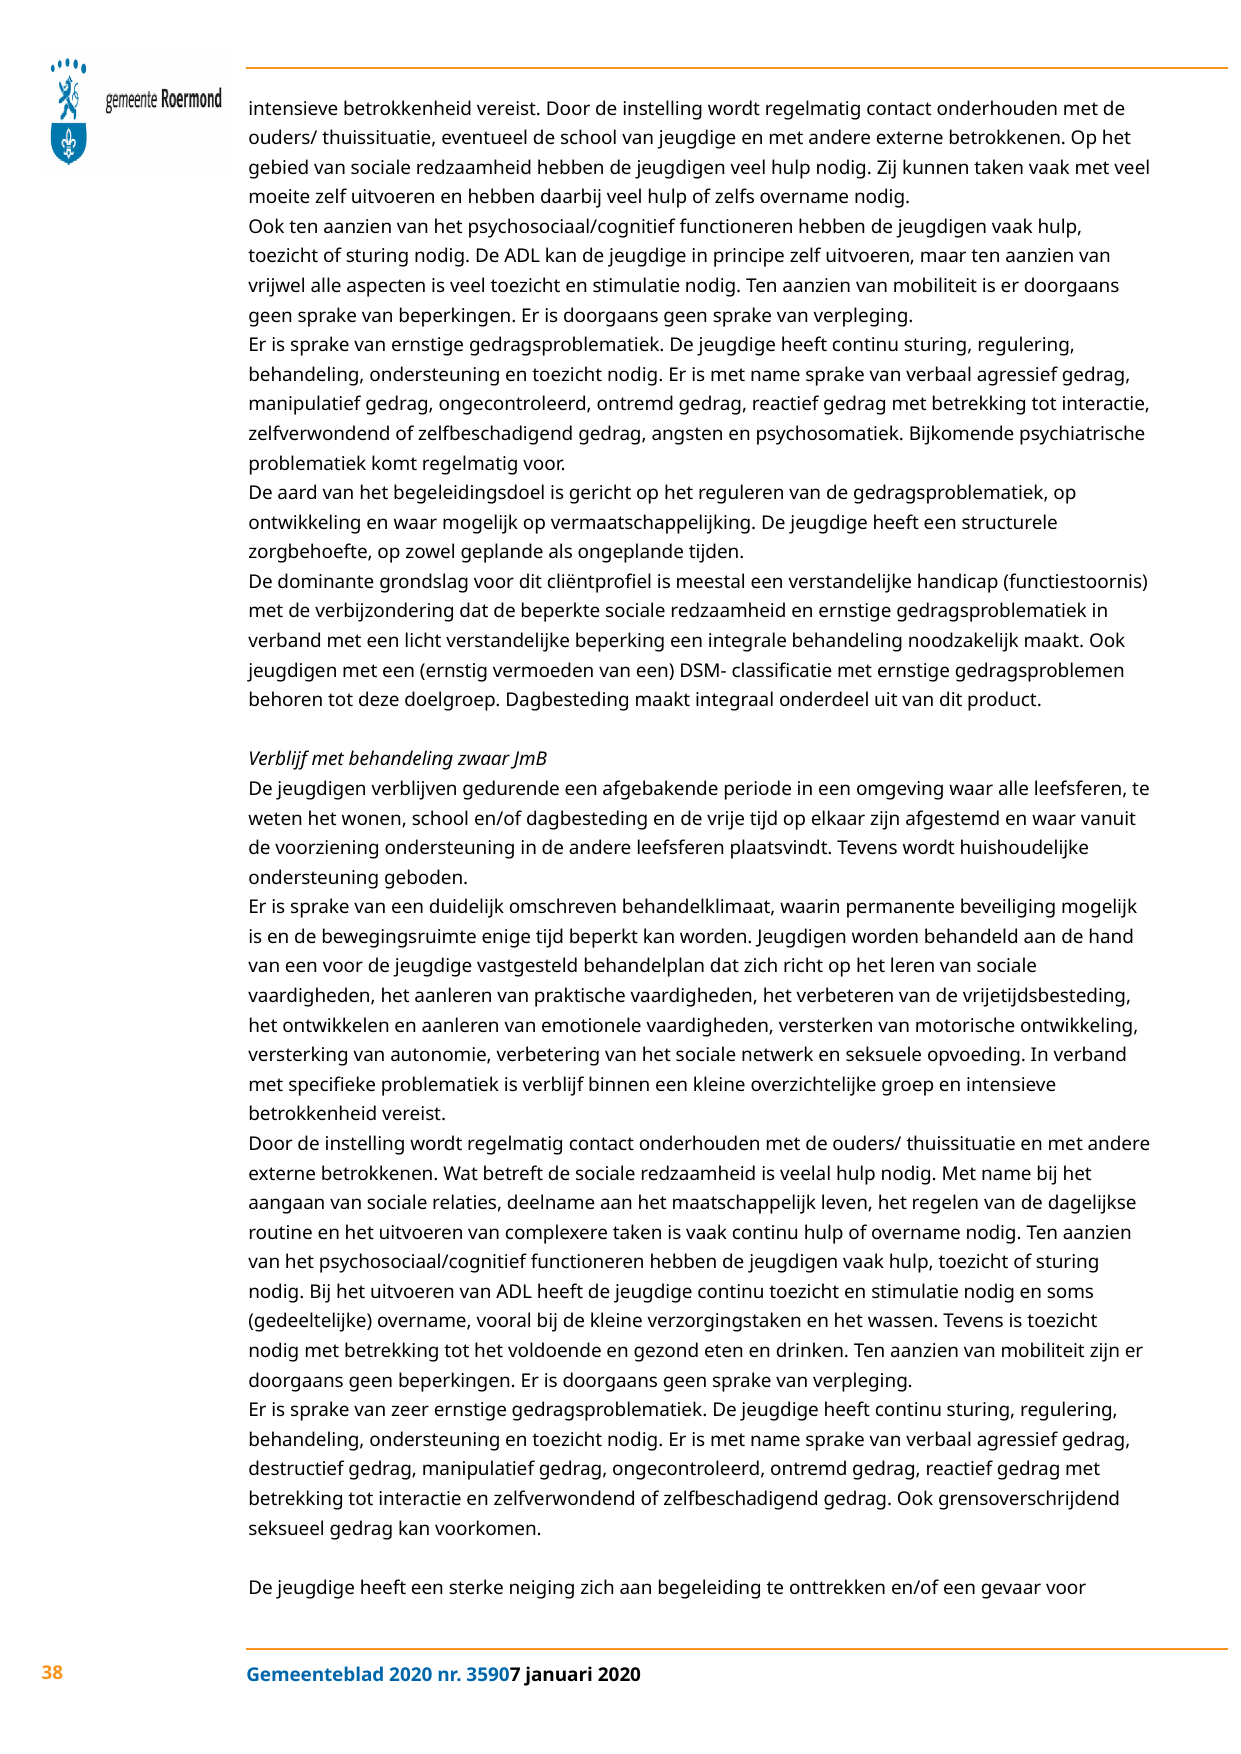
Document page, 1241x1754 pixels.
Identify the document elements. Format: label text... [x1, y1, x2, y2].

text Door de instelling wordt regelmatig contact onderhouden met de ouders/ thuissituatie en met andere externe betrokkenen. Wat betreft de sociale redzaamheid is veelal hulp nodig. Met name bij het aangaan van sociale relaties, deelname aan het maatschappelijk leven, het regelen van de dagelijkse routine en het uitvoeren van complexere taken is vaak continu hulp of overname nodig. Ten aanzien van het psychosociaal/cognitief functioneren hebben de jeugdigen vaak hulp, toezicht of sturing nodig. Bij het uitvoeren van ADL heeft de jeugdige continu toezicht en stimulatie nodig en soms (gedeeltelijke) overname, vooral bij de kleine verzorgingstaken en het wassen. Tevens is toezicht nodig met betrekking tot het voldoende en gezond eten en drinken. Ten aanzien van mobiliteit zijn er doorgaans geen beperkingen. Er is doorgaans geen sprake van verpleging. [248, 1130, 1152, 1393]
text intensieve betrokkenheid vereist. Door de instelling wordt regelmatig contact onderhouden met de ouders/ thuissituatie, eventueel de school van jeugdige en met andere externe betrokkenen. Op het gebied van sociale redzaamheid hebben de jeugdigen veel hulp nodig. Zij kunnen taken vaak met veel moeite zelf uitvoeren en hebben daarbij veel hulp of zelfs overname nodig. [248, 95, 1152, 209]
text Verblijf met behandeling zwaar JmB [248, 746, 1152, 771]
text Er is sprake van zeer ernstige gedragsproblematiek. De jeugdige heeft continu sturing, regulering, behandeling, ondersteuning en toezicht nodig. Er is met name sprake van verbaal agressief gedrag, destructief gedrag, manipulatief gedrag, ongecontroleerd, ontremd gedrag, reactief gedrag met betrekking tot interactie en zelfverwondend of zelfbeschadigend gedrag. Ook grensoverschrijdend seksueel gedrag kan voorkomen. [248, 1396, 1152, 1541]
text De dominante grondslag voor dit cliëntprofiel is meestal een verstandelijke handicap (functiestoornis) met de verbijzondering dat de beperkte sociale redzaamheid en ernstige gedragsproblematiek in verband met een licht verstandelijke beperking een integrale behandeling noodzakelijk maakt. Ook jeugdigen met een (ernstig vermoeden van een) DSM- classificatie met ernstige gedragsproblemen behoren tot deze doelgroep. Dagbesteding maakt integraal onderdeel uit van dit product. [248, 568, 1152, 712]
text Er is sprake van een duidelijk omschreven behandelklimaat, waarin permanente beveiliging mogelijk is en de bewegingsruimte enige tijd beperkt kan worden. Jeugdigen worden behandeld aan de hand van een voor de jeugdige vastgesteld behandelplan dat zich richt op het leren van sociale vaardigheden, het aanleren van praktische vaardigheden, het verbeteren van de vrijetijdsbesteding, het ontwikkelen en aanleren van emotionele vaardigheden, versterken van motorische ontwikkeling, versterking van autonomie, verbetering van het sociale netwerk en seksuele opvoeding. In verband met specifieke problematiek is verblijf binnen een kleine overzichtelijke groep en intensieve betrokkenheid vereist. [248, 893, 1152, 1126]
text Er is sprake van ernstige gedragsproblematiek. De jeugdige heeft continu sturing, regulering, behandeling, ondersteuning en toezicht nodig. Er is met name sprake van verbaal agressief gedrag, manipulatief gedrag, ongecontroleerd, ontremd gedrag, reactief gedrag met betrekking tot interactie, zelfverwondend of zelfbeschadigend gedrag, angsten en psychosomatiek. Bijkomende psychiatrische problematiek komt regelmatig voor. [248, 331, 1152, 476]
picture [41, 47, 231, 172]
text De jeugdige heeft een sterke neiging zich aan begeleiding te onttrekken en/of een gevaar voor [248, 1574, 1152, 1600]
text Ook ten aanzien van het psychosociaal/cognitief functioneren hebben de jeugdigen vaak hulp, toezicht of sturing nodig. De ADL kan de jeugdige in principe zelf uitvoeren, maar ten aanzien van vrijwel alle aspecten is veel toezicht en stimulatie nodig. Ten aanzien van mobiliteit is er doorgaans geen sprake van beperkingen. Er is doorgaans geen sprake van verpleging. [248, 213, 1152, 328]
text De aard van het begeleidingsdoel is gericht op het reguleren van de gedragsproblematiek, op ontwikkeling en waar mogelijk op vermaatschappelijking. De jeugdige heeft een structurele zorgbehoefte, op zowel geplande als ongeplande tijden. [248, 479, 1152, 564]
text De jeugdigen verblijven gedurende een afgebakende periode in een omgeving waar alle leefsferen, te weten het wonen, school en/of dagbesteding en de vrije tijd op elkaar zijn afgestemd en waar vanuit de voorziening ondersteuning in de andere leefsferen plaatsvindt. Tevens wordt huishoudelijke ondersteuning geboden. [248, 775, 1152, 890]
